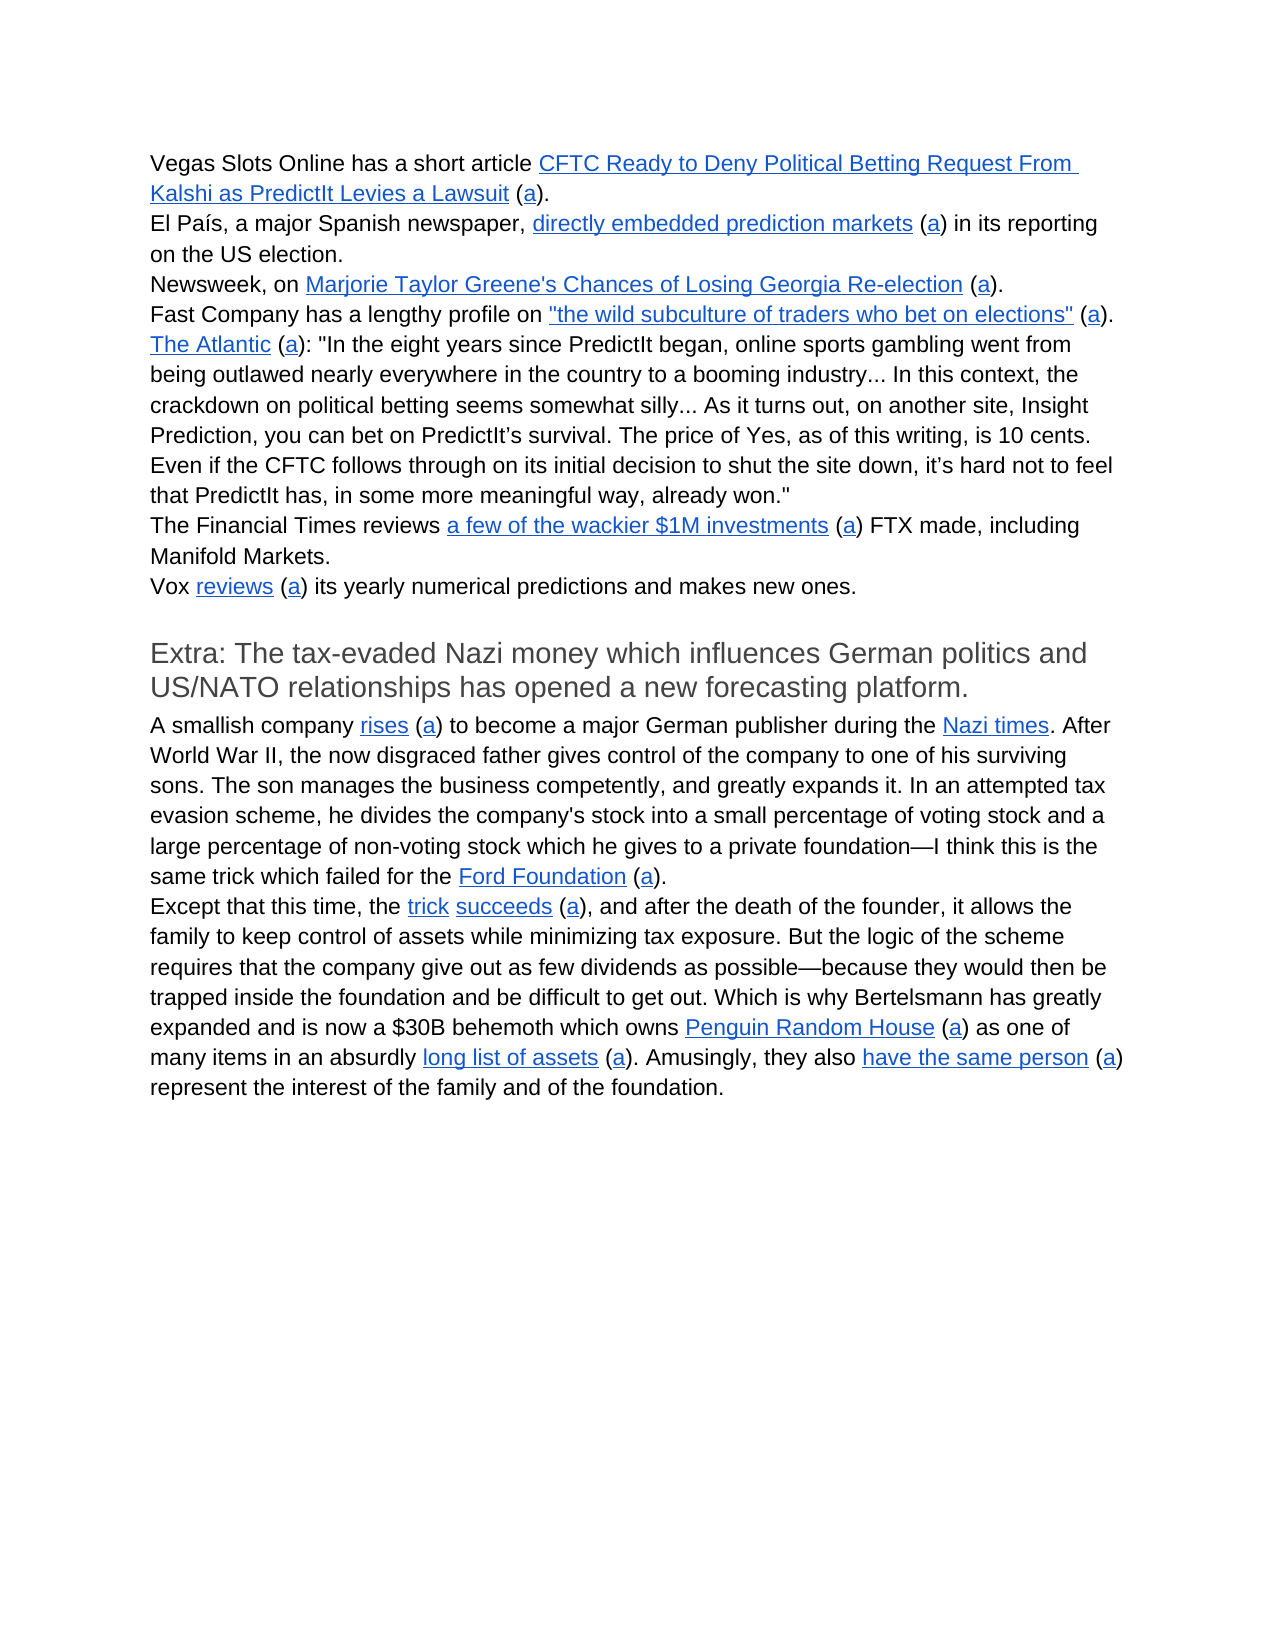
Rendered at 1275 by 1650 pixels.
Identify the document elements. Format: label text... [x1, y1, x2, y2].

text El País, a major Spanish newspaper, directly embedded prediction markets (a) in its reporting on the US election. [150, 210, 1125, 267]
text The Atlantic (a): "In the eight years since PredictIt began, online sports gambling went from being outlawed nearly everywhere in the country to a booming industry... In this context, the crackdown on political betting seems somewhat silly... As it turns out, on another site, Insight Prediction, you can bet on PredictIt’s survival. The price of Yes, as of this writing, is 10 cents. Even if the CFTC follows through on its initial decision to shut the site down, it’s hard not to feel that PredictIt has, in some more meaningful way, already won." [150, 331, 1125, 509]
text Newsweek, on Marjorie Taylor Greene's Chances of Losing Georgia Re-election (a). [150, 271, 1125, 297]
text The Financial Times reviews a few of the wackier $1M investments (a) FTX made, including Manifold Markets. [150, 512, 1125, 569]
text Vegas Slots Online has a short article CFTC Ready to Deny Political Betting Request From Kalshi as PredictIt Levies a Lawsuit (a). [150, 150, 1125, 207]
subtitle Extra: The tax-evaded Nazi money which influences German politics and US/NATO relationships has opened a new forecasting platform. [150, 636, 1125, 703]
text Fast Company has a lengthy profile on "the wild subculture of traders who bet on elections" (a). [150, 301, 1125, 327]
text A smallish company rises (a) to become a major German publisher during the Nazi times. After World War II, the now disgraced father gives control of the company to one of his surviving sons. The son manages the business competently, and greatly expands it. In an attempted tax evasion scheme, he divides the company's stock into a small percentage of voting stock and a large percentage of non-voting stock which he gives to a private foundation—I think this is the same trick which failed for the Ford Foundation (a). [150, 712, 1125, 889]
text Vox reviews (a) its yearly numerical predictions and makes new ones. [150, 573, 1125, 599]
text Except that this time, the trick succeeds (a), and after the death of the founder, it allows the family to keep control of assets while minimizing tax exposure. But the logic of the scheme requires that the company give out as few dividends as possible—because they would then be trapped inside the foundation and be difficult to get out. Which is why Bertelsmann has greatly expanded and is now a $30B behemoth which owns Penguin Random House (a) as one of many items in an absurdly long list of assets (a). Amusingly, they also have the same person (a) represent the interest of the family and of the foundation. [150, 893, 1125, 1101]
